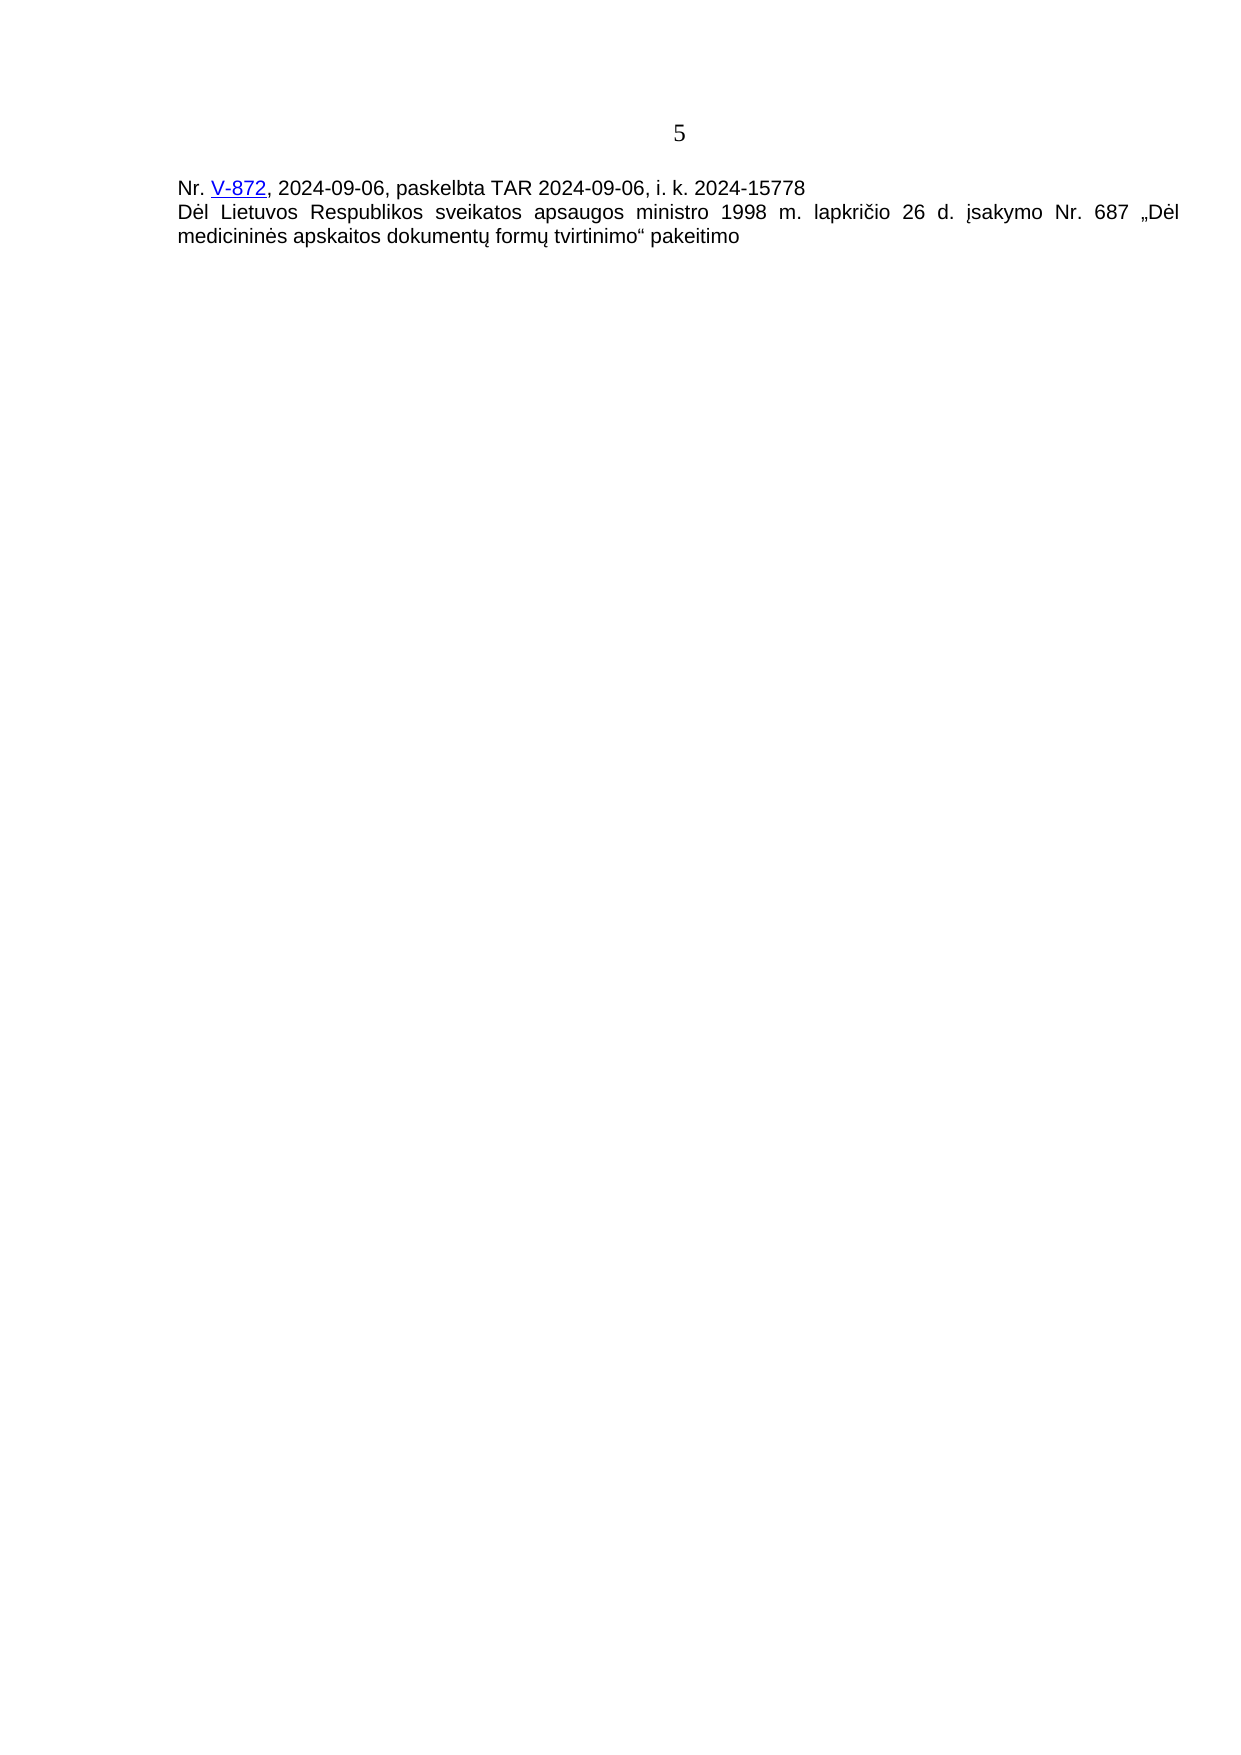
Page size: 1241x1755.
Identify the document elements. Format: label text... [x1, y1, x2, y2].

text Nr. V-872, 2024-09-06, paskelbta TAR 2024-09-06, i. k. 2024-15778 [177, 176, 1181, 199]
text Dėl Lietuvos Respublikos sveikatos apsaugos ministro 1998 m. lapkričio 26 d. įsakymo Nr. 687 „Dėl medicininės apskaitos dokumentų formų tvirtinimo“ pakeitimo [177, 199, 1181, 247]
